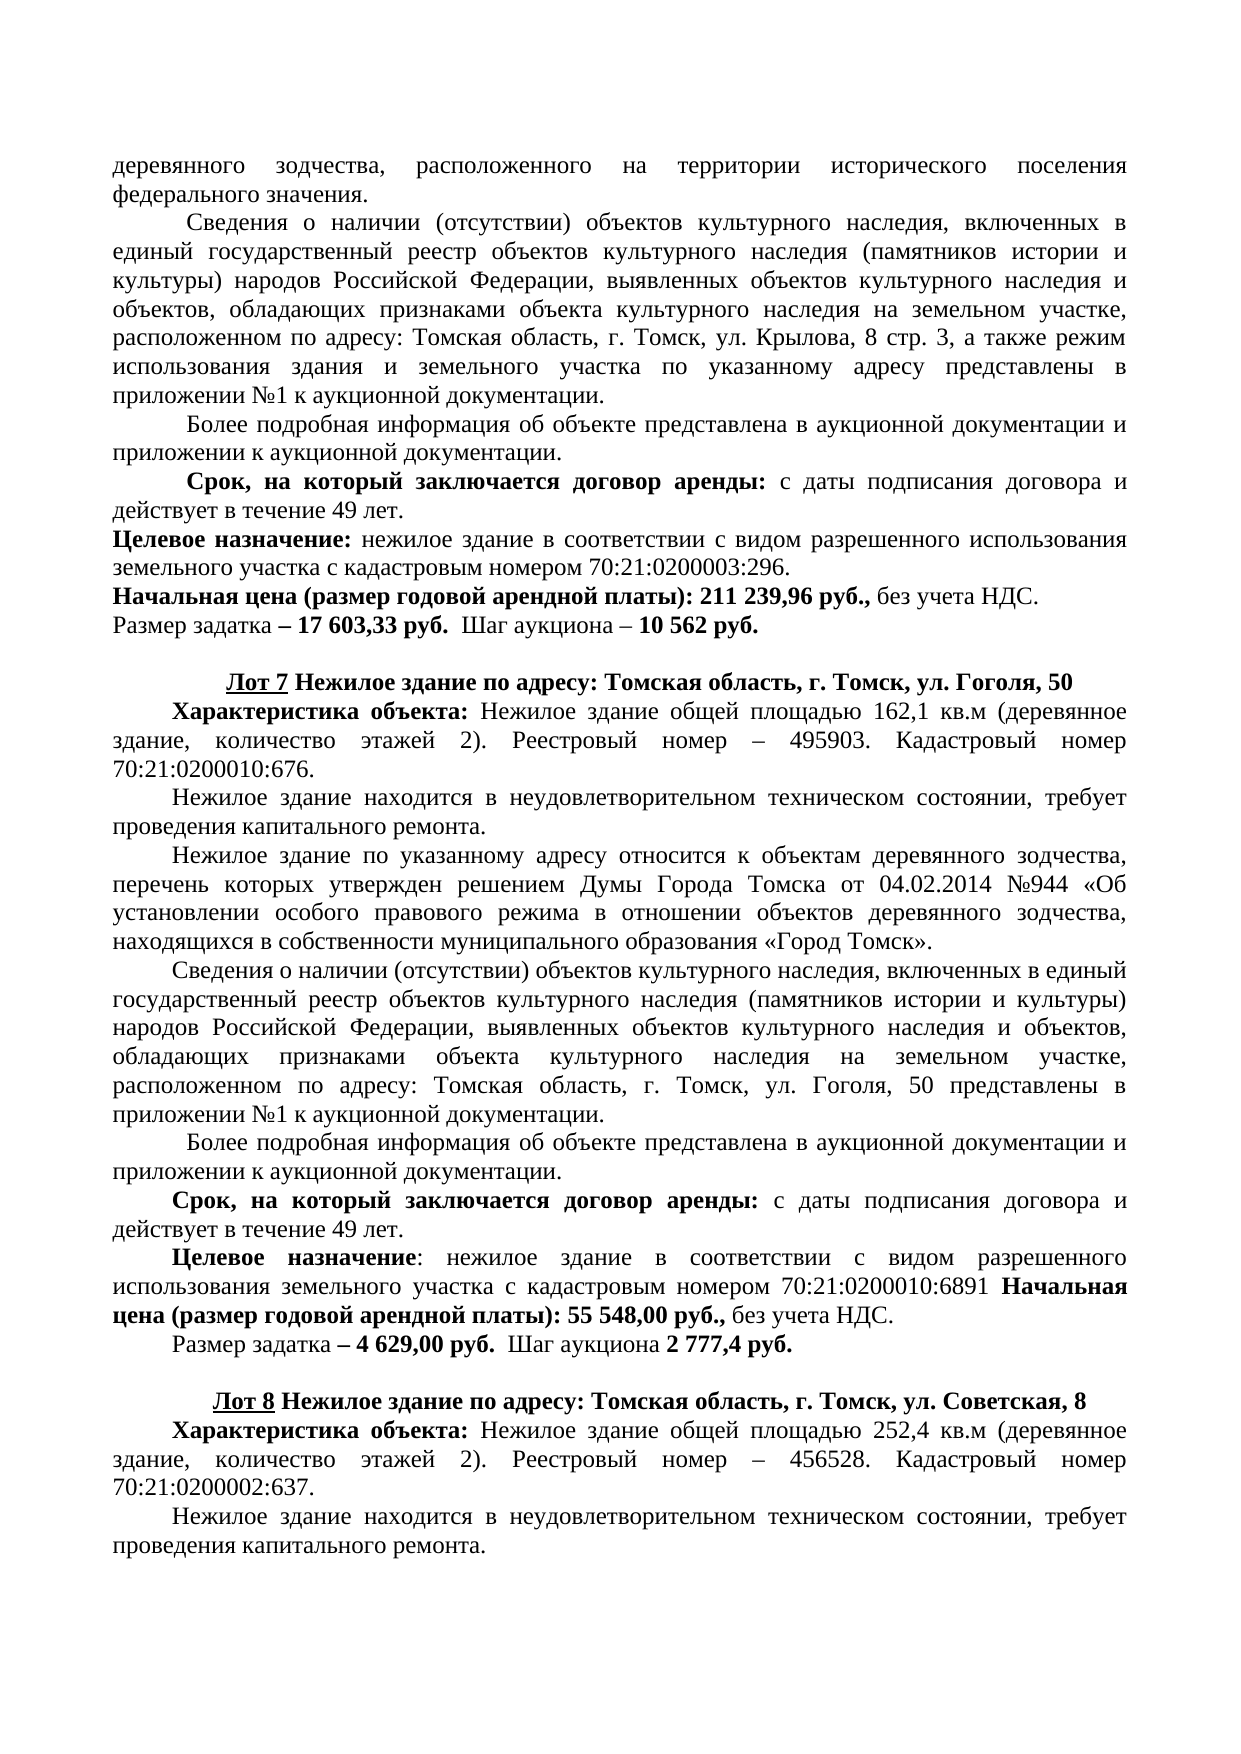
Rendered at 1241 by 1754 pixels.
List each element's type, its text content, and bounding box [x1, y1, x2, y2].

text Срок, на который заключается договор аренды: с даты подписания договора и действует в течение 49 лет. [112, 466, 1128, 524]
text Размер задатка – 17 603,33 руб. Шаг аукциона – 10 562 руб. [112, 610, 1128, 639]
text Характеристика объекта: Нежилое здание общей площадью 162,1 кв.м (деревянное здание, количество этажей 2). Реестровый номер – 495903. Кадастровый номер 70:21:0200010:676. [112, 696, 1128, 782]
text деревянного зодчества, расположенного на территории исторического поселения федерального значения. [112, 150, 1128, 207]
text Характеристика объекта: Нежилое здание общей площадью 252,4 кв.м (деревянное здание, количество этажей 2). Реестровый номер – 456528. Кадастровый номер 70:21:0200002:637. [112, 1415, 1128, 1501]
text Более подробная информация об объекте представлена в аукционной документации и приложении к аукционной документации. [112, 1127, 1128, 1185]
text Размер задатка – 4 629,00 руб. Шаг аукциона 2 777,4 руб. [112, 1329, 1128, 1357]
text Сведения о наличии (отсутствии) объектов культурного наследия, включенных в единый государственный реестр объектов культурного наследия (памятников истории и культуры) народов Российской Федерации, выявленных объектов культурного наследия и объектов, обладающих признаками объекта культурного наследия на земельном участке, расположенном по адресу: Томская область, г. Томск, ул. Гоголя, 50 представлены в приложении №1 к аукционной документации. [112, 955, 1128, 1127]
text Более подробная информация об объекте представлена в аукционной документации и приложении к аукционной документации. [112, 409, 1128, 466]
text Сведения о наличии (отсутствии) объектов культурного наследия, включенных в единый государственный реестр объектов культурного наследия (памятников истории и культуры) народов Российской Федерации, выявленных объектов культурного наследия и объектов, обладающих признаками объекта культурного наследия на земельном участке, расположенном по адресу: Томская область, г. Томск, ул. Крылова, 8 стр. 3, а также режим использования здания и земельного участка по указанному адресу представлены в приложении №1 к аукционной документации. [112, 207, 1128, 409]
text Нежилое здание по указанному адресу относится к объектам деревянного зодчества, перечень которых утвержден решением Думы Города Томска от 04.02.2014 №944 «Об установлении особого правового режима в отношении объектов деревянного зодчества, находящихся в собственности муниципального образования «Город Томск». [112, 840, 1128, 955]
text Нежилое здание находится в неудовлетворительном техническом состоянии, требует проведения капитального ремонта. [112, 1501, 1128, 1559]
text Лот 8 Нежилое здание по адресу: Томская область, г. Томск, ул. Советская, 8 [112, 1386, 1128, 1415]
text Целевое назначение: нежилое здание в соответствии с видом разрешенного использования земельного участка с кадастровым номером 70:21:0200010:6891 Начальная цена (размер годовой арендной платы): 55 548,00 руб., без учета НДС. [112, 1242, 1128, 1329]
text Срок, на который заключается договор аренды: с даты подписания договора и действует в течение 49 лет. [112, 1185, 1128, 1242]
text Целевое назначение: нежилое здание в соответствии с видом разрешенного использования земельного участка с кадастровым номером 70:21:0200003:296. [112, 524, 1128, 581]
text Лот 7 Нежилое здание по адресу: Томская область, г. Томск, ул. Гоголя, 50 [112, 667, 1128, 696]
text Нежилое здание находится в неудовлетворительном техническом состоянии, требует проведения капитального ремонта. [112, 782, 1128, 840]
text Начальная цена (размер годовой арендной платы): 211 239,96 руб., без учета НДС. [112, 581, 1128, 610]
